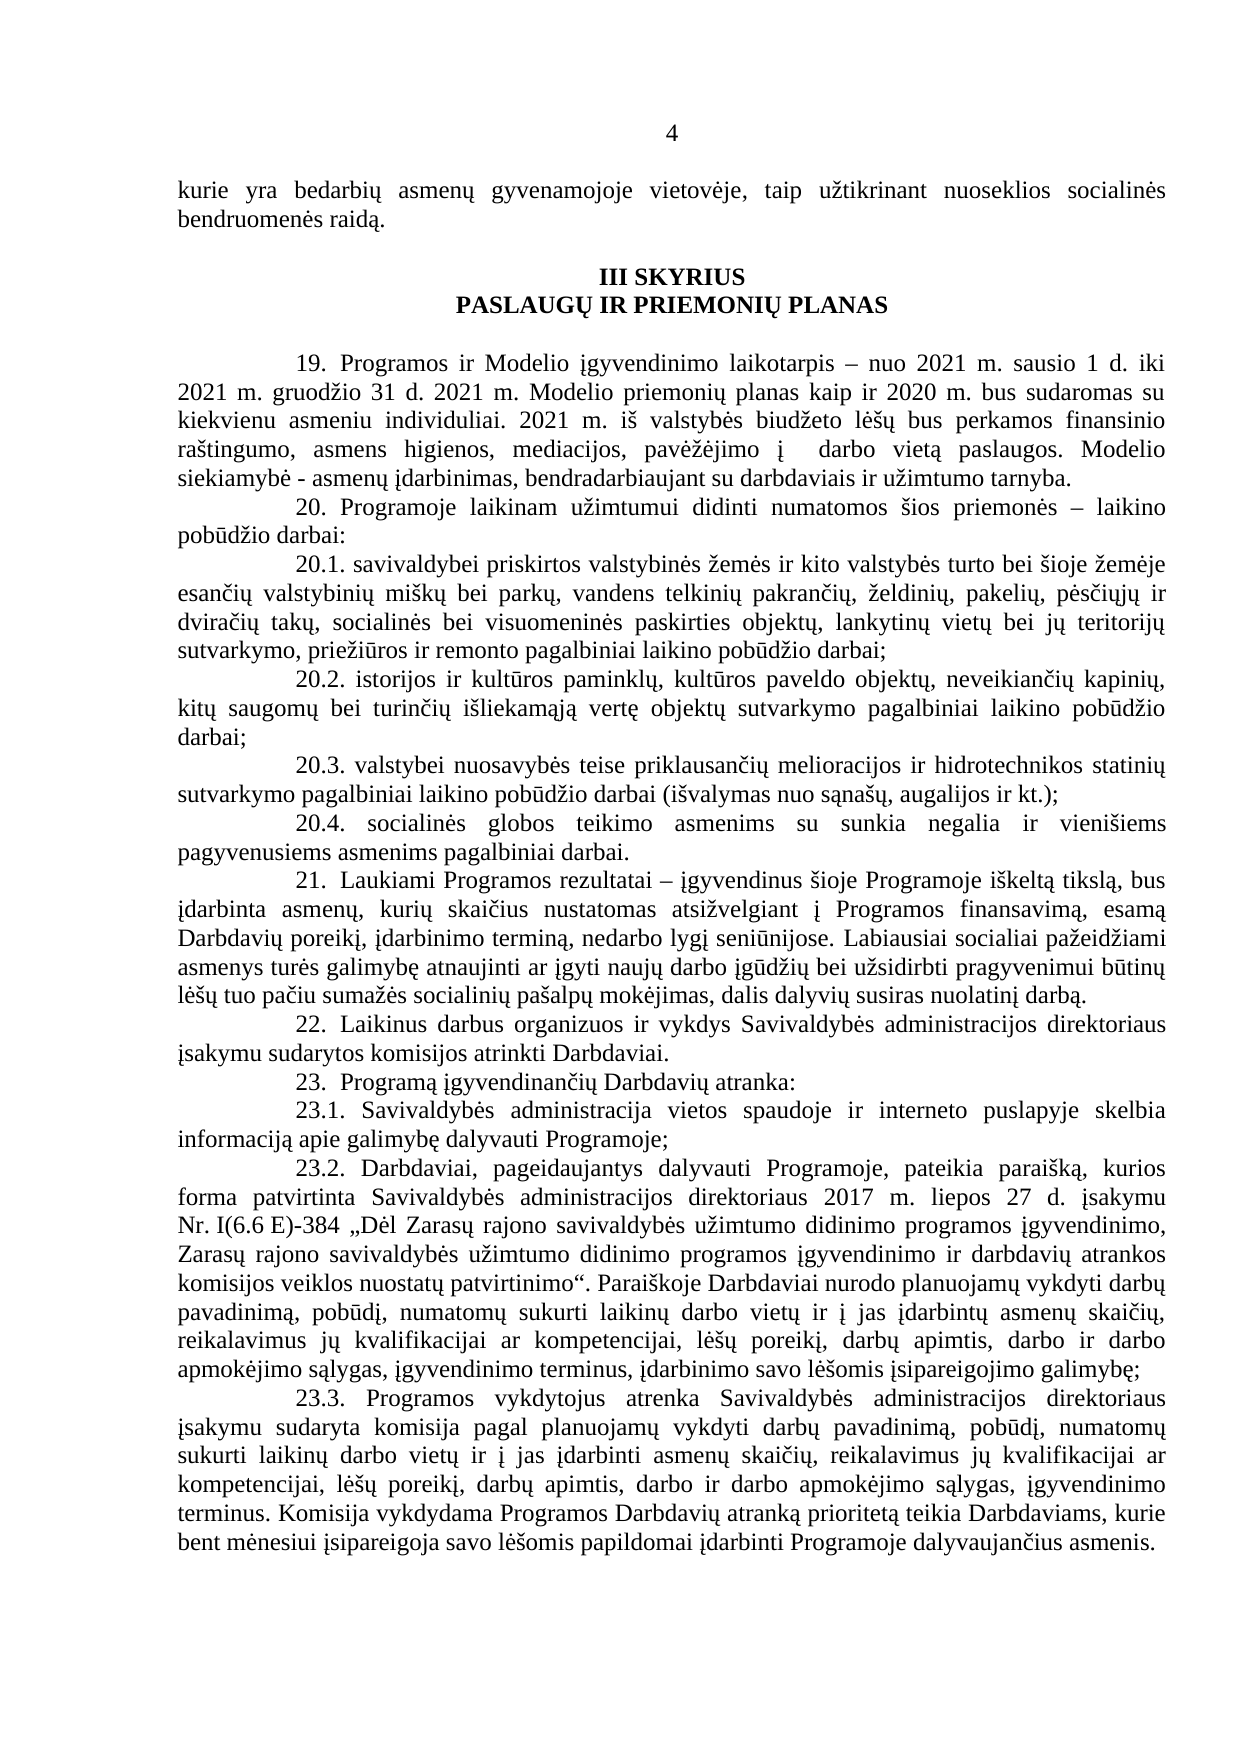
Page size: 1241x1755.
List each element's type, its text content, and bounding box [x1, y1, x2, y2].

text 21. Laukiami Programos rezultatai – įgyvendinus šioje Programoje iškeltą tikslą, bus įdarbinta asmenų, kurių skaičius nustatomas atsižvelgiant į Programos finansavimą, esamą Darbdavių poreikį, įdarbinimo terminą, nedarbo lygį seniūnijose. Labiausiai socialiai pažeidžiami asmenys turės galimybę atnaujinti ar įgyti naujų darbo įgūdžių bei užsidirbti pragyvenimui būtinų lėšų tuo pačiu sumažės socialinių pašalpų mokėjimas, dalis dalyvių susiras nuolatinį darbą. [177, 866, 1167, 1009]
text 20.2. istorijos ir kultūros paminklų, kultūros paveldo objektų, neveikiančių kapinių, kitų saugomų bei turinčių išliekamąją vertę objektų sutvarkymo pagalbiniai laikino pobūdžio darbai; [177, 664, 1167, 751]
text 22. Laikinus darbus organizuos ir vykdys Savivaldybės administracijos direktoriaus įsakymu sudarytos komisijos atrinkti Darbdaviai. [177, 1009, 1167, 1067]
text 20.3. valstybei nuosavybės teise priklausančių melioracijos ir hidrotechnikos statinių sutvarkymo pagalbiniai laikino pobūdžio darbai (išvalymas nuo sąnašų, augalijos ir kt.); [177, 751, 1167, 808]
text 20.1. savivaldybei priskirtos valstybinės žemės ir kito valstybės turto bei šioje žemėje esančių valstybinių miškų bei parkų, vandens telkinių pakrančių, želdinių, pakelių, pėsčiųjų ir dviračių takų, socialinės bei visuomeninės paskirties objektų, lankytinų vietų bei jų teritorijų sutvarkymo, priežiūros ir remonto pagalbiniai laikino pobūdžio darbai; [177, 549, 1167, 664]
text 23.2. Darbdaviai, pageidaujantys dalyvauti Programoje, pateikia paraišką, kurios forma patvirtinta Savivaldybės administracijos direktoriaus 2017 m. liepos 27 d. įsakymu Nr. I(6.6 E)-384 „Dėl Zarasų rajono savivaldybės užimtumo didinimo programos įgyvendinimo, Zarasų rajono savivaldybės užimtumo didinimo programos įgyvendinimo ir darbdavių atrankos komisijos veiklos nuostatų patvirtinimo“. Paraiškoje Darbdaviai nurodo planuojamų vykdyti darbų pavadinimą, pobūdį, numatomų sukurti laikinų darbo vietų ir į jas įdarbintų asmenų skaičių, reikalavimus jų kvalifikacijai ar kompetencijai, lėšų poreikį, darbų apimtis, darbo ir darbo apmokėjimo sąlygas, įgyvendinimo terminus, įdarbinimo savo lėšomis įsipareigojimo galimybę; [177, 1153, 1167, 1383]
text 23. Programą įgyvendinančių Darbdavių atranka: [177, 1067, 1167, 1096]
text 19. Programos ir Modelio įgyvendinimo laikotarpis – nuo 2021 m. sausio 1 d. iki 2021 m. gruodžio 31 d. 2021 m. Modelio priemonių planas kaip ir 2020 m. bus sudaromas su kiekvienu asmeniu individuliai. 2021 m. iš valstybės biudžeto lėšų bus perkamos finansinio raštingumo, asmens higienos, mediacijos, pavėžėjimo į darbo vietą paslaugos. Modelio siekiamybė - asmenų įdarbinimas, bendradarbiaujant su darbdaviais ir užimtumo tarnyba. [177, 348, 1167, 492]
text 23.3. Programos vykdytojus atrenka Savivaldybės administracijos direktoriaus įsakymu sudaryta komisija pagal planuojamų vykdyti darbų pavadinimą, pobūdį, numatomų sukurti laikinų darbo vietų ir į jas įdarbinti asmenų skaičių, reikalavimus jų kvalifikacijai ar kompetencijai, lėšų poreikį, darbų apimtis, darbo ir darbo apmokėjimo sąlygas, įgyvendinimo terminus. Komisija vykdydama Programos Darbdavių atranką prioritetą teikia Darbdaviams, kurie bent mėnesiui įsipareigoja savo lėšomis papildomai įdarbinti Programoje dalyvaujančius asmenis. [177, 1383, 1167, 1556]
text PASLAUGŲ IR PRIEMONIŲ PLANAS [177, 291, 1167, 319]
text 23.1. Savivaldybės administracija vietos spaudoje ir interneto puslapyje skelbia informaciją apie galimybę dalyvauti Programoje; [177, 1096, 1167, 1153]
text III SKYRIUS [177, 262, 1167, 291]
text kurie yra bedarbių asmenų gyvenamojoje vietovėje, taip užtikrinant nuoseklios socialinės bendruomenės raidą. [177, 176, 1167, 233]
text 20. Programoje laikinam užimtumui didinti numatomos šios priemonės – laikino pobūdžio darbai: [177, 492, 1167, 549]
text 20.4. socialinės globos teikimo asmenims su sunkia negalia ir vienišiems pagyvenusiems asmenims pagalbiniai darbai. [177, 808, 1167, 866]
